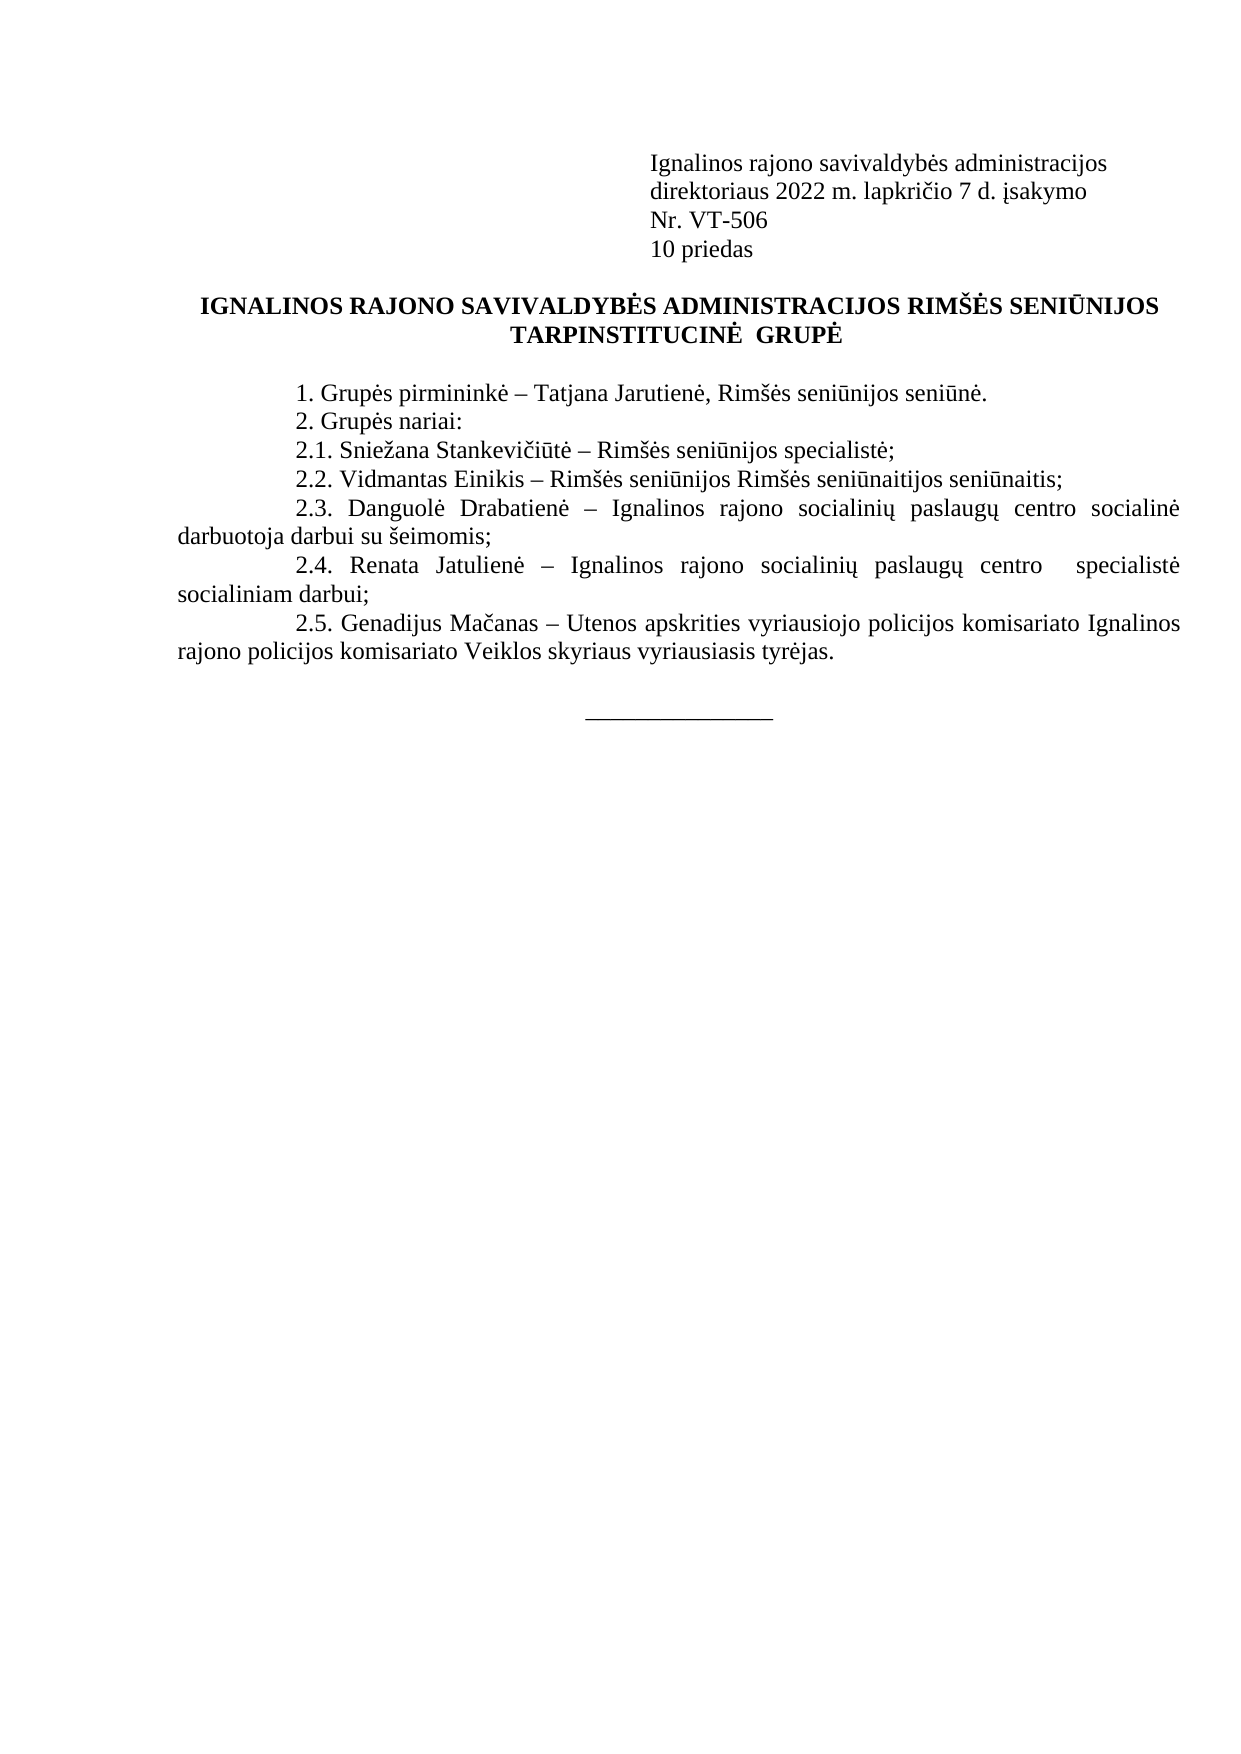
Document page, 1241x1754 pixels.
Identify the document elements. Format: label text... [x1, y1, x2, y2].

text 2.1. Sniežana Stankevičiūtė – Rimšės seniūnijos specialistė; [177, 435, 1181, 464]
text 10 priedas [650, 234, 1181, 263]
text Nr. VT-506 [650, 205, 1181, 234]
text IGNALINOS RAJONO SAVIVALDYBĖS ADMINISTRACIJOS RIMŠĖS SENIŪNIJOS TARPINSTITUCINĖ GRUPĖ [177, 291, 1182, 349]
text 1. Grupės pirmininkė – Tatjana Jarutienė, Rimšės seniūnijos seniūnė. [177, 378, 1181, 406]
text direktoriaus 2022 m. lapkričio 7 d. įsakymo [650, 176, 1181, 205]
text Ignalinos rajono savivaldybės administracijos [650, 148, 1181, 176]
text 2.5. Genadijus Mačanas – Utenos apskrities vyriausiojo policijos komisariato Ignalinos rajono policijos komisariato Veiklos skyriaus vyriausiasis tyrėjas. [177, 608, 1181, 665]
text 2.3. Danguolė Drabatienė – Ignalinos rajono socialinių paslaugų centro socialinė darbuotoja darbui su šeimomis; [177, 493, 1181, 550]
text 2.2. Vidmantas Einikis – Rimšės seniūnijos Rimšės seniūnaitijos seniūnaitis; [177, 464, 1181, 493]
text _______________ [177, 694, 1181, 723]
text 2. Grupės nariai: [177, 406, 1181, 435]
text 2.4. Renata Jatulienė – Ignalinos rajono socialinių paslaugų centro specialistė socialiniam darbui; [177, 550, 1181, 608]
